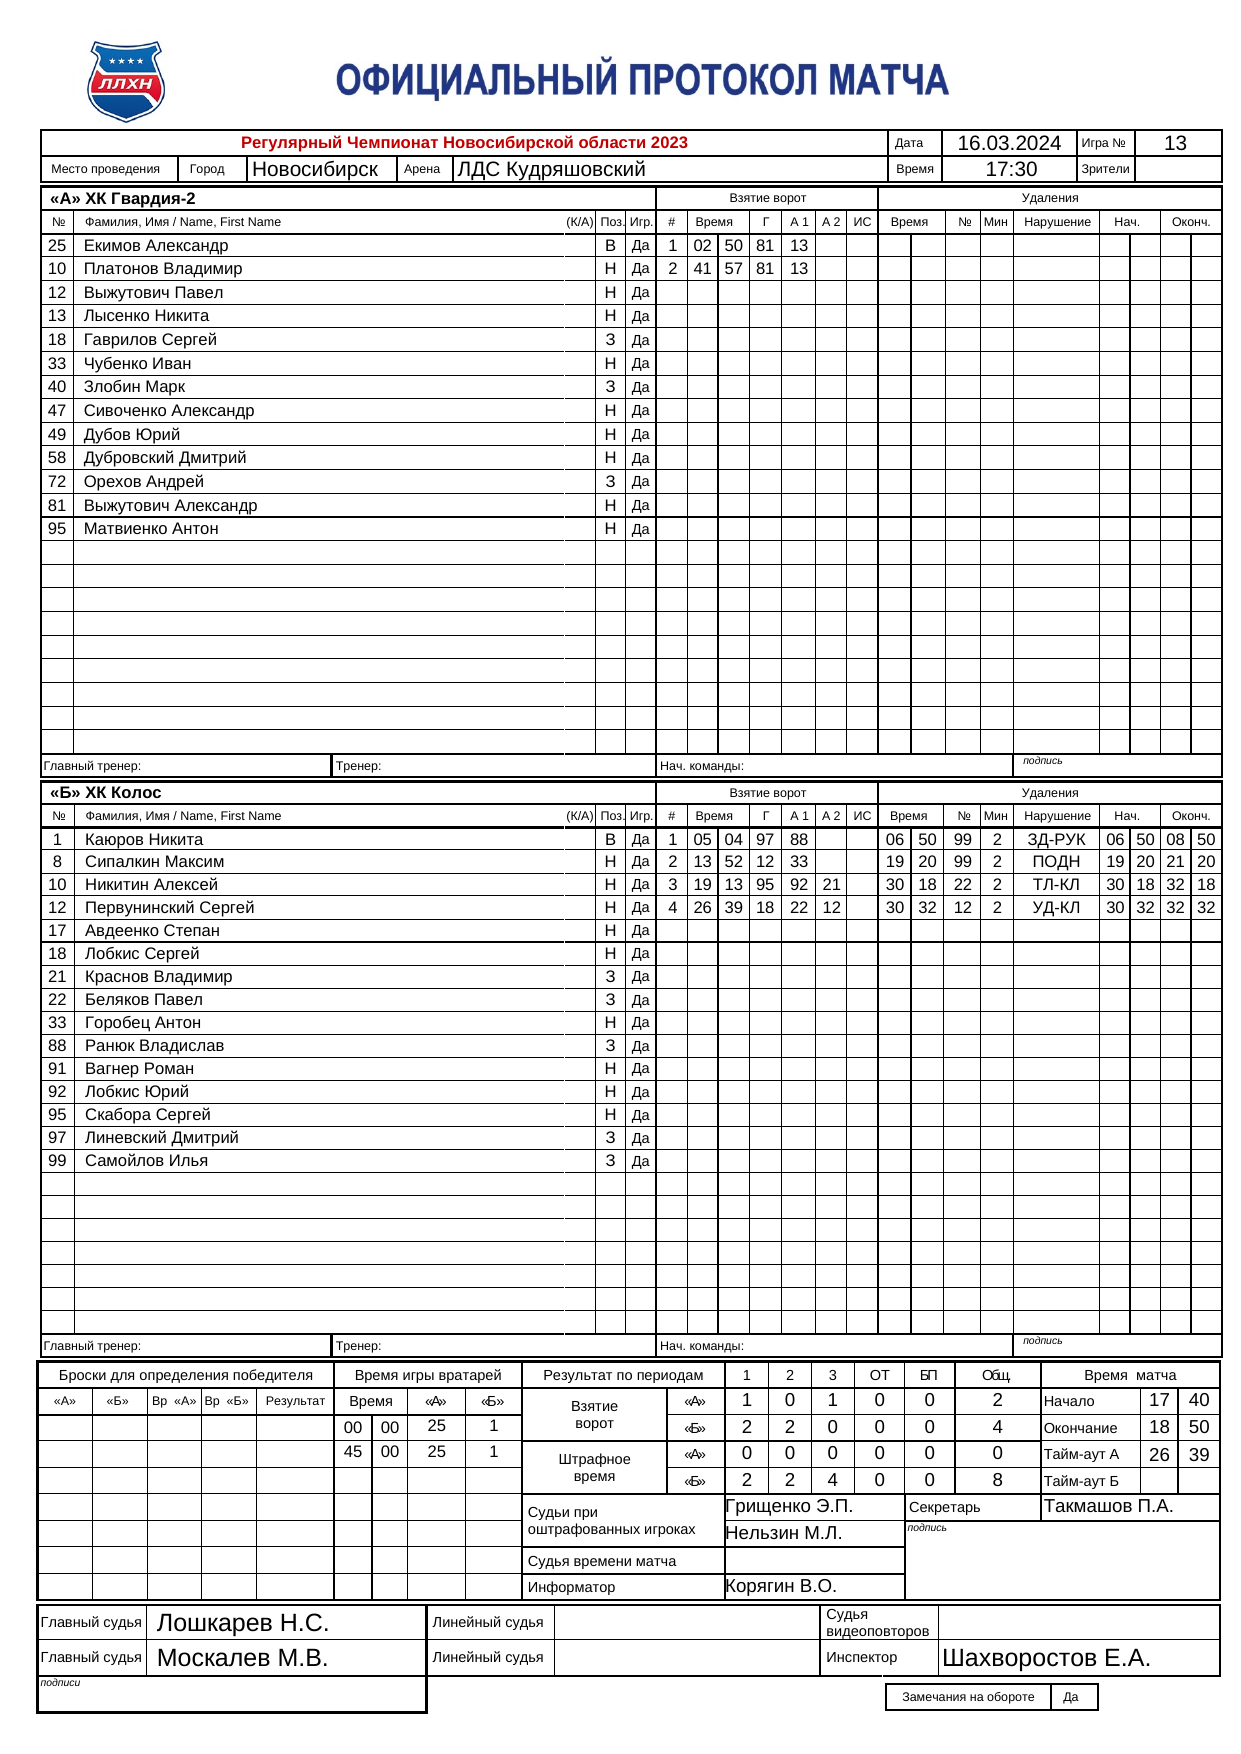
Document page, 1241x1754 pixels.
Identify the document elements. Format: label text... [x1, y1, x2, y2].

table_cell [879, 612, 910, 634]
table_cell [912, 920, 943, 941]
table_cell [1014, 636, 1099, 658]
table_cell [912, 612, 945, 634]
table_cell подпись [906, 1522, 1219, 1599]
table_cell Судья видеоповторов [821, 1606, 938, 1639]
table_cell [981, 257, 1013, 280]
table_cell [626, 1288, 655, 1310]
table_cell Да [626, 399, 655, 422]
table_cell [879, 1311, 910, 1333]
table_cell [816, 1012, 846, 1033]
table_cell Гаврилов Сергей [74, 328, 564, 351]
table_cell [1192, 235, 1221, 256]
table_cell [688, 352, 717, 374]
table_cell [148, 1494, 201, 1520]
table_cell [782, 943, 815, 964]
table_cell [596, 1242, 625, 1264]
table_cell 18 [750, 896, 781, 918]
table_cell [719, 659, 749, 682]
table_cell Н [596, 446, 625, 469]
table_cell [847, 1035, 877, 1057]
table_cell [1100, 588, 1129, 611]
table_cell [719, 376, 749, 398]
table_cell 50 [719, 235, 749, 256]
table_cell 0 [855, 1442, 904, 1467]
table_header БП [905, 1363, 954, 1387]
table_cell [879, 1173, 910, 1195]
table_cell 0 [769, 1442, 811, 1467]
table_cell [816, 1058, 846, 1079]
table_cell [565, 1173, 595, 1195]
table_cell [946, 541, 980, 564]
table_header Да [1052, 1685, 1097, 1709]
table_cell [39, 1521, 92, 1546]
table_cell [1131, 1012, 1160, 1033]
table_cell [750, 565, 781, 587]
table_cell [565, 1150, 595, 1172]
table_cell [912, 423, 945, 445]
table_cell [816, 850, 846, 872]
table_cell [750, 518, 781, 540]
table_cell [626, 565, 655, 587]
table_cell [373, 1494, 407, 1520]
table_cell Время [879, 805, 943, 826]
table_cell 2 [769, 1468, 811, 1493]
table_cell [1100, 541, 1129, 564]
table_cell [719, 1311, 749, 1333]
table_cell [726, 1548, 904, 1573]
table_cell [688, 1265, 717, 1287]
table_cell [719, 1265, 749, 1287]
table_cell 0 [812, 1415, 854, 1440]
table_cell [688, 470, 717, 493]
table_cell [596, 565, 625, 587]
table_cell [596, 1219, 625, 1241]
table_cell [596, 541, 625, 564]
table_cell [1131, 1265, 1160, 1287]
table_cell [912, 565, 945, 587]
table_cell [565, 1265, 595, 1287]
table_cell [565, 565, 595, 587]
table_cell [1192, 1196, 1221, 1218]
table_cell [1161, 683, 1190, 706]
table_cell [1192, 1104, 1221, 1126]
table_cell [42, 1173, 74, 1195]
table_cell [335, 1468, 371, 1493]
table_cell [1161, 1311, 1190, 1333]
table_cell [657, 1173, 687, 1195]
table_cell [1131, 446, 1160, 469]
table_cell [1100, 1219, 1129, 1241]
table_cell 99 [944, 850, 980, 872]
table_cell [912, 1265, 943, 1287]
table_header 1 [726, 1363, 768, 1387]
table_cell [1141, 1468, 1177, 1493]
table_cell З [596, 1035, 625, 1057]
table_cell [1131, 659, 1160, 682]
table_cell [75, 1173, 564, 1195]
table_cell [879, 446, 910, 469]
table_cell [1192, 1035, 1221, 1057]
table_cell [847, 305, 877, 327]
table_cell [1100, 1196, 1129, 1218]
table_cell [688, 1219, 717, 1241]
table_cell [750, 636, 781, 658]
table_cell [257, 1574, 333, 1599]
table_cell [912, 235, 945, 256]
table_cell [688, 943, 717, 964]
table_cell [565, 470, 595, 493]
table_cell [816, 989, 846, 1011]
table_cell Да [626, 376, 655, 398]
table_cell [1161, 328, 1190, 351]
table_cell 0 [855, 1389, 904, 1413]
table_cell [1100, 966, 1129, 987]
table_cell [1100, 707, 1129, 729]
table_cell [688, 1288, 717, 1310]
table_cell [944, 943, 980, 964]
table_cell [42, 1219, 74, 1241]
table_cell [847, 446, 877, 469]
table_cell [596, 659, 625, 682]
table_cell [657, 707, 687, 729]
table_cell [1192, 399, 1221, 422]
table_cell [202, 1468, 256, 1493]
table_cell [1131, 1242, 1160, 1264]
table_cell [1014, 470, 1099, 493]
table_cell [1161, 966, 1190, 987]
table_cell [657, 376, 687, 398]
table_cell [1014, 281, 1099, 303]
table_cell [1161, 1242, 1190, 1264]
table_cell [879, 1035, 910, 1057]
table_cell [1161, 376, 1190, 398]
table_cell Сивоченко Александр [74, 399, 564, 422]
table_cell [565, 1081, 595, 1103]
table_cell З [596, 966, 625, 987]
table_cell Да [626, 966, 655, 987]
table_cell [688, 1012, 717, 1033]
table_cell [1161, 470, 1190, 493]
table_cell [1014, 920, 1099, 941]
table_cell Н [596, 257, 625, 280]
table_cell [946, 707, 980, 729]
table_cell З [596, 1127, 625, 1149]
table_cell 0 [905, 1468, 954, 1493]
table_cell [1131, 1127, 1160, 1149]
table_cell [847, 920, 877, 941]
table_cell [879, 235, 910, 256]
table_cell 26 [1141, 1441, 1177, 1467]
table_cell [688, 423, 717, 445]
table_cell [782, 541, 815, 564]
table_cell [912, 1058, 943, 1079]
table_cell [42, 1242, 74, 1264]
table_cell [93, 1441, 147, 1467]
table_cell Да [626, 305, 655, 327]
table_cell [373, 1521, 407, 1546]
table_cell [719, 565, 749, 587]
table_cell [847, 352, 877, 374]
table_cell [42, 1196, 74, 1218]
table_cell Выжутович Александр [74, 494, 564, 516]
table_cell [816, 399, 846, 422]
table_cell Тренер: [333, 1335, 655, 1356]
table_cell [1014, 305, 1099, 327]
table_cell 40 [1179, 1389, 1219, 1413]
table_cell 97 [750, 829, 781, 849]
table_cell Н [596, 423, 625, 445]
table_cell [657, 730, 687, 753]
table_header Общ. [956, 1363, 1040, 1387]
table_cell [847, 588, 877, 611]
table_cell 32 [912, 896, 943, 918]
table_cell [1161, 305, 1190, 327]
table_cell Взятие ворот [523, 1389, 666, 1440]
table_cell [946, 683, 980, 706]
table_cell [565, 636, 595, 658]
table_cell 2 [981, 850, 1013, 872]
table_cell З [596, 1150, 625, 1172]
table_cell [1014, 518, 1099, 540]
table_cell Информатор [523, 1575, 724, 1599]
table_cell [565, 1242, 595, 1264]
table_cell Да [626, 1012, 655, 1033]
table_cell Начало [1042, 1389, 1140, 1413]
table_cell [847, 896, 877, 918]
table_cell 95 [42, 1104, 74, 1126]
table_cell [688, 659, 717, 682]
table_cell Нарушение [1014, 211, 1099, 233]
table_cell [847, 636, 877, 658]
table_cell ПОДН [1014, 850, 1099, 872]
table_cell [1100, 565, 1129, 587]
table_cell Ранюк Владислав [75, 1035, 564, 1057]
table_cell [39, 1416, 92, 1440]
table_cell [944, 1265, 980, 1287]
table_cell [565, 659, 595, 682]
table_cell [1192, 352, 1221, 374]
table_cell 39 [719, 896, 749, 918]
table_cell [981, 612, 1013, 634]
table_cell 91 [42, 1058, 74, 1079]
table_cell Линейный судья [428, 1640, 554, 1675]
table_cell (К/А) [565, 211, 595, 233]
table_cell 92 [782, 874, 815, 895]
table_cell [565, 518, 595, 540]
table_cell [75, 1311, 564, 1333]
table_cell [688, 494, 717, 516]
table_cell Платонов Владимир [74, 257, 564, 280]
table_cell [719, 1035, 749, 1057]
table_cell [847, 235, 877, 256]
table_cell 41 [688, 257, 717, 280]
table_cell Игр. [626, 805, 655, 826]
table_cell 81 [750, 257, 781, 280]
table_cell [1014, 423, 1099, 445]
table_cell [1100, 612, 1129, 634]
table_cell [75, 1242, 564, 1264]
table_cell 21 [42, 966, 74, 987]
table_cell [565, 850, 595, 872]
table_cell [816, 1265, 846, 1287]
table_cell [1131, 1219, 1160, 1241]
table_cell [981, 683, 1013, 706]
table_cell [816, 376, 846, 398]
table_cell [946, 636, 980, 658]
table_cell [981, 328, 1013, 351]
table_cell [879, 1104, 910, 1126]
table_cell 12 [944, 896, 980, 918]
table_cell [565, 446, 595, 469]
table_cell 99 [42, 1150, 74, 1172]
table_cell [1014, 1265, 1099, 1287]
table_cell [42, 707, 73, 729]
table_cell 30 [879, 896, 910, 918]
table_cell [202, 1494, 256, 1520]
table_cell [565, 588, 595, 611]
table_cell [1131, 399, 1160, 422]
table_cell [847, 1127, 877, 1149]
table_cell [847, 829, 877, 849]
table_cell [816, 829, 846, 849]
table_cell [847, 257, 877, 280]
table_cell 30 [879, 874, 910, 895]
table_cell [750, 446, 781, 469]
table_cell [912, 1311, 943, 1333]
table_cell [596, 1265, 625, 1287]
table_cell [816, 730, 846, 753]
table_cell [912, 659, 945, 682]
table_cell 18 [912, 874, 943, 895]
table_cell [750, 1288, 781, 1310]
table_cell [657, 1311, 687, 1333]
table_cell подпись [1014, 755, 1221, 776]
table_cell 52 [719, 850, 749, 872]
table_cell [981, 423, 1013, 445]
table_cell [719, 920, 749, 941]
table_cell [719, 423, 749, 445]
table_cell [782, 1265, 815, 1287]
table_cell [879, 588, 910, 611]
table_cell [946, 305, 980, 327]
table_cell [944, 989, 980, 1011]
table_cell Сипалкин Максим [75, 850, 564, 872]
table_cell [657, 565, 687, 587]
table_cell [657, 281, 687, 303]
table_cell [466, 1574, 521, 1599]
table_cell 0 [905, 1415, 954, 1440]
table_cell 0 [812, 1442, 854, 1467]
table_cell 95 [42, 518, 73, 540]
table_cell [1161, 257, 1190, 280]
table_cell [93, 1468, 147, 1493]
table_cell [782, 376, 815, 398]
table_cell [1192, 1219, 1221, 1241]
table_cell [816, 235, 846, 256]
table_cell [782, 1311, 815, 1333]
table_cell [719, 707, 749, 729]
table_cell Фамилия, Имя / Name, First Name [74, 211, 565, 233]
table_cell 2 [981, 896, 1013, 918]
table_cell [750, 328, 781, 351]
table_cell [688, 1311, 717, 1333]
table_cell [1161, 707, 1190, 729]
table_cell [39, 1468, 92, 1493]
table_cell [750, 305, 781, 327]
table_cell Г [750, 211, 781, 233]
table_cell [719, 1288, 749, 1310]
table_cell [1131, 305, 1160, 327]
table_cell [750, 588, 781, 611]
table_cell ЛДС Кудряшовский [454, 157, 887, 181]
table_cell [565, 1196, 595, 1218]
table_cell [1192, 920, 1221, 941]
table_cell [42, 1288, 74, 1310]
table_cell 13 [782, 235, 815, 256]
table_cell Чубенко Иван [74, 352, 564, 374]
table_cell 92 [42, 1081, 74, 1103]
table_cell [912, 966, 943, 987]
table_cell Беляков Павел [75, 989, 564, 1011]
table_cell 33 [782, 850, 815, 872]
table_cell Время [688, 805, 749, 826]
table_cell [1131, 235, 1160, 256]
table_cell [981, 1035, 1013, 1057]
table_cell [816, 683, 846, 706]
table_cell [847, 659, 877, 682]
table_cell [1014, 588, 1099, 611]
table_cell [626, 1196, 655, 1218]
table_cell [626, 1242, 655, 1264]
table_cell [1131, 966, 1160, 987]
table_cell [1131, 730, 1160, 753]
table_cell 30 [1100, 896, 1129, 918]
table_cell [847, 423, 877, 445]
table_cell [719, 352, 749, 374]
table_header 3 [812, 1363, 854, 1387]
table_cell Да [626, 494, 655, 516]
table_header 16.03.2024 [943, 131, 1076, 155]
table_cell [596, 1311, 625, 1333]
table_cell [750, 920, 781, 941]
table_cell Грищенко Э.П. [726, 1495, 904, 1520]
table_header Взятие ворот [657, 188, 877, 209]
table_cell [879, 305, 910, 327]
table_cell 20 [912, 850, 943, 872]
table_cell [39, 1574, 92, 1599]
table_cell [912, 1081, 943, 1103]
table_cell «А» [668, 1389, 724, 1413]
table_cell [782, 518, 815, 540]
table_cell Москалев М.В. [147, 1640, 425, 1675]
table_cell [74, 683, 564, 706]
table_cell [1014, 1242, 1099, 1264]
table_cell [782, 1173, 815, 1195]
table_cell [1014, 966, 1099, 987]
table_cell [596, 588, 625, 611]
table_cell [1161, 1173, 1190, 1195]
table_cell [946, 446, 980, 469]
table_cell [750, 683, 781, 706]
table_cell [596, 1196, 625, 1218]
table_cell [816, 328, 846, 351]
table_cell 20 [1192, 850, 1221, 872]
table_cell [565, 707, 595, 729]
table_cell [750, 281, 781, 303]
table_cell [750, 1265, 781, 1287]
table_cell Арена [398, 157, 452, 181]
table_cell [912, 1173, 943, 1195]
table_cell [1100, 235, 1129, 256]
table_cell [1161, 446, 1190, 469]
table_cell [782, 989, 815, 1011]
table_cell 4 [956, 1415, 1040, 1440]
table_cell [688, 1104, 717, 1126]
table_cell [74, 612, 564, 634]
table_cell [1014, 399, 1099, 422]
table_cell [1131, 257, 1160, 280]
table_cell [1131, 1058, 1160, 1079]
table_cell 1 [812, 1389, 854, 1413]
table_cell Н [596, 494, 625, 516]
table_cell [1100, 257, 1129, 280]
table_cell [1014, 446, 1099, 469]
table_cell [782, 494, 815, 516]
table_header Дата [889, 131, 941, 155]
table_cell [782, 1035, 815, 1057]
table_cell [565, 235, 595, 256]
table_cell [981, 1196, 1013, 1218]
table_cell 40 [42, 376, 73, 398]
table_cell [912, 730, 945, 753]
table_cell [1014, 1035, 1099, 1057]
table_cell [688, 376, 717, 398]
table_cell «А» [668, 1442, 724, 1467]
table_cell [1131, 1081, 1160, 1103]
table_cell 17 [42, 920, 74, 941]
table_cell [981, 1265, 1013, 1287]
table_cell [565, 305, 595, 327]
table_cell [879, 1127, 910, 1149]
table_cell [1100, 1311, 1129, 1333]
table_cell Авдеенко Степан [75, 920, 564, 941]
table_cell Скабора Сергей [75, 1104, 564, 1126]
table_cell [1192, 565, 1221, 587]
table_cell [944, 1242, 980, 1264]
table_cell 17 [1141, 1389, 1177, 1413]
table_cell 08 [1161, 829, 1190, 849]
table_cell [688, 989, 717, 1011]
table_cell [408, 1494, 465, 1520]
table_cell Да [626, 874, 655, 895]
table_cell [946, 281, 980, 303]
table_cell [750, 399, 781, 422]
table_cell [1014, 1150, 1099, 1172]
table_header «Б» ХК Колос [42, 783, 655, 803]
table_cell Мин [981, 805, 1013, 826]
table_cell [1100, 659, 1129, 682]
table_cell [1192, 989, 1221, 1011]
table_cell [565, 730, 595, 753]
table_cell [816, 1219, 846, 1241]
table_cell Игр. [626, 211, 655, 233]
table_cell [1131, 281, 1160, 303]
table_cell 4 [657, 896, 687, 918]
table_cell [565, 376, 595, 398]
table_cell [565, 399, 595, 422]
table_cell [719, 636, 749, 658]
table_cell [1100, 1127, 1129, 1149]
table_cell [981, 1150, 1013, 1172]
table_cell [912, 1242, 943, 1264]
table_cell [782, 470, 815, 493]
table_header Взятие ворот [657, 783, 877, 803]
table_cell [688, 1196, 717, 1218]
table_cell [981, 1173, 1013, 1195]
table_cell Да [626, 446, 655, 469]
table_cell [879, 565, 910, 587]
table_cell Да [626, 328, 655, 351]
table_cell [719, 1012, 749, 1033]
table_cell 33 [42, 352, 73, 374]
table_cell Н [596, 850, 625, 872]
table_cell [981, 399, 1013, 422]
table_cell 13 [782, 257, 815, 280]
table_cell [657, 470, 687, 493]
table_cell [688, 707, 717, 729]
table_cell [257, 1494, 333, 1520]
table_cell [816, 943, 846, 964]
table_cell [1100, 281, 1129, 303]
table_cell 50 [912, 829, 943, 849]
table_cell [782, 612, 815, 634]
table_cell [782, 920, 815, 941]
table_cell [719, 305, 749, 327]
table_cell [750, 659, 781, 682]
table_cell [879, 1219, 910, 1241]
table_cell Поз. [596, 805, 625, 826]
table_cell [1131, 376, 1160, 398]
table_cell Н [596, 874, 625, 895]
table_cell 12 [816, 896, 846, 918]
table_cell [657, 659, 687, 682]
table_cell [1014, 683, 1099, 706]
table_cell Да [626, 920, 655, 941]
table_cell ТЛ-КЛ [1014, 874, 1099, 895]
table_cell [816, 920, 846, 941]
table_cell [565, 1219, 595, 1241]
table_cell Судья времени матча [523, 1548, 724, 1573]
table_cell 17:30 [943, 157, 1076, 181]
table_cell [719, 612, 749, 634]
table_cell Н [596, 1058, 625, 1079]
table_cell (К/А) [565, 805, 595, 826]
table_cell [565, 874, 595, 895]
table_cell [782, 1196, 815, 1218]
table_cell [879, 1288, 910, 1310]
table_header Удаления [879, 188, 1221, 209]
table_cell Главный судья [39, 1640, 146, 1675]
table_cell [688, 730, 717, 753]
table_cell [555, 1606, 819, 1639]
table_cell [981, 281, 1013, 303]
table_cell [944, 1196, 980, 1218]
table_cell [879, 989, 910, 1011]
table_cell [719, 1196, 749, 1218]
table_cell [946, 328, 980, 351]
table_cell 32 [1192, 896, 1221, 918]
table_cell [1014, 1196, 1099, 1218]
table_cell [688, 1127, 717, 1149]
table_cell [1100, 470, 1129, 493]
table_cell [719, 446, 749, 469]
table_cell [257, 1521, 333, 1546]
table_cell Да [626, 235, 655, 256]
table_cell [42, 730, 73, 753]
table_cell [1192, 1127, 1221, 1149]
table_cell 19 [688, 874, 717, 895]
table_header Броски для определения победителя [39, 1363, 333, 1387]
table_cell [1100, 399, 1129, 422]
table_cell [981, 1104, 1013, 1126]
table_cell [719, 281, 749, 303]
table_cell [750, 470, 781, 493]
table_cell [816, 352, 846, 374]
table_cell [565, 352, 595, 374]
table_cell 0 [905, 1442, 954, 1467]
table_cell [847, 966, 877, 987]
table_cell 00 [373, 1416, 407, 1440]
table_cell Лобкис Юрий [75, 1081, 564, 1103]
table_cell [75, 1196, 564, 1218]
table_cell [1131, 1150, 1160, 1172]
table_cell [688, 328, 717, 351]
table_cell [879, 470, 910, 493]
table_cell [596, 1288, 625, 1310]
table_cell [816, 565, 846, 587]
table_cell [688, 1035, 717, 1057]
table_cell Нарушение [1014, 805, 1099, 826]
table_cell [202, 1416, 256, 1440]
table_cell [944, 1311, 980, 1333]
table_cell [1100, 376, 1129, 398]
table_cell [750, 494, 781, 516]
table_cell [719, 683, 749, 706]
table_cell [1192, 305, 1221, 327]
table_cell [782, 1219, 815, 1241]
table_cell Никитин Алексей [75, 874, 564, 895]
table_cell [626, 636, 655, 658]
table_cell [657, 1242, 687, 1264]
table_cell Оконч. [1161, 805, 1221, 826]
table_cell [148, 1521, 201, 1546]
table_cell [688, 305, 717, 327]
table_cell [688, 518, 717, 540]
table_cell [816, 1127, 846, 1149]
table_cell [750, 943, 781, 964]
table_cell [1161, 943, 1190, 964]
table_cell [626, 683, 655, 706]
table_cell 22 [782, 896, 815, 918]
table_cell [1179, 1468, 1219, 1493]
table_cell 2 [769, 1415, 811, 1440]
table_cell [879, 1058, 910, 1079]
table_cell [42, 565, 73, 587]
table_cell [946, 730, 980, 753]
table_cell 32 [1161, 874, 1190, 895]
table_cell [1161, 588, 1190, 611]
table_cell [74, 659, 564, 682]
table_cell [946, 423, 980, 445]
table_cell [688, 683, 717, 706]
table_cell [466, 1547, 521, 1573]
table_cell [1100, 1173, 1129, 1195]
table_cell ИС [847, 211, 877, 233]
table_cell [596, 707, 625, 729]
table_cell [1161, 281, 1190, 303]
table_cell Н [596, 1012, 625, 1033]
table_cell [1014, 730, 1099, 753]
table_cell Да [626, 943, 655, 964]
table_cell [944, 1288, 980, 1310]
table_cell [1161, 494, 1190, 516]
table_cell [373, 1468, 407, 1493]
table_cell [1192, 636, 1221, 658]
table_cell 0 [769, 1389, 811, 1413]
table_cell [782, 1058, 815, 1079]
table_cell [719, 730, 749, 753]
table_cell [946, 470, 980, 493]
table_cell [816, 1196, 846, 1218]
table_cell [816, 257, 846, 280]
table_cell Н [596, 1081, 625, 1103]
table_cell Окончание [1042, 1415, 1140, 1440]
table_cell 18 [42, 328, 73, 351]
table_cell [202, 1574, 256, 1599]
table_cell [847, 1012, 877, 1033]
table_cell [1192, 683, 1221, 706]
table_cell 2 [726, 1468, 768, 1493]
table_cell [879, 943, 910, 964]
table_cell [657, 328, 687, 351]
table_cell [1161, 423, 1190, 445]
table_cell 2 [981, 874, 1013, 895]
table_cell Вр «А» [148, 1389, 201, 1413]
table_cell [1014, 1219, 1099, 1241]
table_cell [1131, 707, 1160, 729]
table_cell [912, 1150, 943, 1172]
table_cell [1192, 707, 1221, 729]
table_cell Нач. [1100, 805, 1160, 826]
table_cell [335, 1521, 371, 1546]
table_cell [750, 1242, 781, 1264]
table_cell [335, 1574, 371, 1599]
table_cell [688, 1173, 717, 1195]
table_cell Город [179, 157, 246, 181]
table_cell [816, 494, 846, 516]
table_cell [719, 518, 749, 540]
table_cell Вагнер Роман [75, 1058, 564, 1079]
table_cell Да [626, 281, 655, 303]
table_cell [719, 1173, 749, 1195]
table_header Результат по периодам [523, 1363, 724, 1387]
table_cell [981, 1219, 1013, 1241]
table_cell Оконч. [1161, 211, 1221, 233]
table_cell Нач. команды: [657, 1335, 1012, 1356]
table_cell [1131, 612, 1160, 634]
table_cell [1161, 1150, 1190, 1172]
table_cell 0 [726, 1442, 768, 1467]
table_cell [626, 588, 655, 611]
table_cell Н [596, 305, 625, 327]
table_cell Время [879, 211, 945, 233]
table_cell [816, 518, 846, 540]
table_cell [74, 588, 564, 611]
table_cell [981, 588, 1013, 611]
table_cell [750, 1035, 781, 1057]
table_cell [847, 518, 877, 540]
table_cell [1192, 1288, 1221, 1310]
table_cell [565, 1058, 595, 1079]
table_cell «Б» [668, 1415, 724, 1440]
table_cell [750, 1058, 781, 1079]
table_cell [1100, 989, 1129, 1011]
table_cell 26 [688, 896, 717, 918]
table_cell [816, 1242, 846, 1264]
table_cell Матвиенко Антон [74, 518, 564, 540]
table_cell [981, 565, 1013, 587]
table_cell [719, 1219, 749, 1241]
table_cell Н [596, 281, 625, 303]
table_cell [912, 518, 945, 540]
table_cell Горобец Антон [75, 1012, 564, 1033]
table_cell 50 [1179, 1415, 1219, 1440]
table_cell [565, 943, 595, 964]
table_cell [1161, 399, 1190, 422]
table_cell [981, 966, 1013, 987]
table_cell [912, 305, 945, 327]
table_cell [1192, 588, 1221, 611]
table_cell [1161, 1104, 1190, 1126]
table_cell [847, 1242, 877, 1264]
table_cell [1131, 1035, 1160, 1057]
table_cell Н [596, 399, 625, 422]
table_cell [657, 1012, 687, 1033]
table_cell Да [626, 1058, 655, 1079]
table_cell 4 [812, 1468, 854, 1493]
table_cell № [42, 211, 73, 233]
table_cell [883, 1677, 1220, 1681]
table_header 13 [1136, 131, 1221, 155]
table_cell [565, 683, 595, 706]
table_cell [1192, 1081, 1221, 1103]
table_cell [1131, 494, 1160, 516]
table_cell Секретарь [906, 1495, 1040, 1520]
table_cell [946, 518, 980, 540]
table_cell 22 [42, 989, 74, 1011]
table_cell [688, 1081, 717, 1103]
table_cell [1131, 328, 1160, 351]
table_cell [657, 1035, 687, 1057]
table_cell 32 [1161, 896, 1190, 918]
table_cell 81 [750, 235, 781, 256]
table_cell А 2 [816, 805, 846, 826]
table_cell [782, 1012, 815, 1033]
table_cell «Б » [466, 1389, 521, 1413]
table_cell [688, 541, 717, 564]
table_cell [657, 943, 687, 964]
table_cell [373, 1574, 407, 1599]
table_cell [1192, 1012, 1221, 1033]
table_cell [74, 707, 564, 729]
table_cell ИС [847, 805, 877, 826]
table_cell 1 [657, 235, 687, 256]
table_cell [912, 1104, 943, 1126]
table_cell [1131, 1288, 1160, 1310]
table_cell [657, 494, 687, 516]
table_cell [1192, 1265, 1221, 1287]
table_cell [944, 1081, 980, 1103]
table_cell [782, 399, 815, 422]
table_cell ЗД-РУК [1014, 829, 1099, 849]
table_cell [202, 1441, 256, 1467]
table_cell 18 [1141, 1415, 1177, 1440]
table_cell [816, 446, 846, 469]
table_header Время игры вратарей [335, 1363, 521, 1387]
table_cell [1100, 518, 1129, 540]
table_cell [750, 1219, 781, 1241]
table_cell Штрафное время [523, 1442, 666, 1493]
table_cell [912, 541, 945, 564]
table_cell [408, 1574, 465, 1599]
table_cell Линевский Дмитрий [75, 1127, 564, 1149]
table_cell [688, 1150, 717, 1172]
table_cell 95 [750, 874, 781, 895]
table_cell З [596, 470, 625, 493]
table_cell [335, 1547, 371, 1573]
table_cell [1192, 1311, 1221, 1333]
table_cell [782, 1127, 815, 1149]
table_cell [782, 1081, 815, 1103]
table_cell Нач. команды: [657, 755, 1012, 776]
table_cell [1161, 1288, 1190, 1310]
table_cell 50 [1192, 829, 1221, 849]
table_cell Каюров Никита [75, 829, 564, 849]
table_cell [1100, 636, 1129, 658]
table_cell [148, 1574, 201, 1599]
table_cell [750, 541, 781, 564]
table_cell [1192, 966, 1221, 987]
table_cell Н [596, 920, 625, 941]
table_cell 8 [956, 1468, 1040, 1493]
table_cell 2 [956, 1389, 1040, 1413]
table_cell [1192, 494, 1221, 516]
table_cell 88 [42, 1035, 74, 1057]
table_cell Дубов Юрий [74, 423, 564, 445]
table_cell [816, 1173, 846, 1195]
table_cell [596, 636, 625, 658]
table_cell [565, 829, 595, 849]
table_cell [373, 1547, 407, 1573]
table_cell [1192, 1242, 1221, 1264]
table_cell [565, 1311, 595, 1333]
table_cell Да [626, 896, 655, 918]
table_cell [42, 541, 73, 564]
table_cell [1192, 257, 1221, 280]
table_cell 32 [1131, 896, 1160, 918]
table_cell [847, 683, 877, 706]
table_cell [565, 1104, 595, 1126]
table_cell [257, 1468, 333, 1493]
table_cell [1161, 636, 1190, 658]
table_cell Лысенко Никита [74, 305, 564, 327]
table_cell [847, 494, 877, 516]
table_cell [565, 612, 595, 634]
table_cell [1014, 707, 1099, 729]
table_cell [981, 1012, 1013, 1033]
table_cell [1192, 1173, 1221, 1195]
table_cell [879, 707, 910, 729]
table_cell [1014, 541, 1099, 564]
table_cell [1161, 541, 1190, 564]
table_cell [688, 920, 717, 941]
table_cell [1100, 1242, 1129, 1264]
table_cell [75, 1288, 564, 1310]
table_cell Лобкис Сергей [75, 943, 564, 964]
table_cell [981, 446, 1013, 469]
table_cell [879, 281, 910, 303]
table_cell Да [626, 352, 655, 374]
table_cell [782, 1242, 815, 1264]
table_cell [816, 1150, 846, 1172]
table_cell подпись [1014, 1335, 1221, 1356]
table_cell [816, 707, 846, 729]
table_cell [719, 1127, 749, 1149]
table_cell 21 [816, 874, 846, 895]
table_cell Инспектор [821, 1640, 938, 1675]
table_cell [879, 376, 910, 398]
table_cell [879, 966, 910, 987]
table_cell [1161, 518, 1190, 540]
table_cell [1131, 1196, 1160, 1218]
table_cell [981, 305, 1013, 327]
table_cell [565, 1288, 595, 1310]
table_cell 21 [1161, 850, 1190, 872]
table_cell [816, 305, 846, 327]
table_cell [981, 1242, 1013, 1264]
table_cell [816, 1311, 846, 1333]
table_cell 02 [688, 235, 717, 256]
table_cell [688, 612, 717, 634]
table_cell [42, 588, 73, 611]
table_cell [657, 352, 687, 374]
table_cell [816, 636, 846, 658]
table_cell [879, 399, 910, 422]
table_cell [1192, 943, 1221, 964]
table_cell [782, 281, 815, 303]
table_cell [879, 659, 910, 682]
table_cell 25 [42, 235, 73, 256]
table_cell [912, 989, 943, 1011]
table_cell 25 [408, 1441, 465, 1467]
table_cell [912, 683, 945, 706]
table_cell [74, 636, 564, 658]
table_cell Лошкарев Н.С. [147, 1606, 425, 1639]
table_cell [1131, 943, 1160, 964]
table_cell [847, 1219, 877, 1241]
table_cell [816, 541, 846, 564]
table_cell [750, 423, 781, 445]
table_header Игра № [1078, 131, 1134, 155]
table_cell [1100, 423, 1129, 445]
table_cell Дубровский Дмитрий [74, 446, 564, 469]
table_cell 72 [42, 470, 73, 493]
table_cell [657, 966, 687, 987]
table_cell 18 [1131, 874, 1160, 895]
table_cell [148, 1441, 201, 1467]
table_cell [946, 494, 980, 516]
table_cell [1100, 943, 1129, 964]
table_cell 30 [1100, 874, 1129, 895]
table_cell [750, 1012, 781, 1033]
table_cell Судьи при оштрафованных игроках [523, 1495, 724, 1546]
table_cell 50 [1131, 829, 1160, 849]
table_cell [782, 565, 815, 587]
table_cell [657, 989, 687, 1011]
table_cell 12 [42, 281, 73, 303]
table_cell [466, 1521, 521, 1546]
table_cell 13 [688, 850, 717, 872]
table_cell [1014, 659, 1099, 682]
table_cell [1014, 943, 1099, 964]
table_cell Главный тренер: [42, 1335, 330, 1356]
table_cell [1192, 541, 1221, 564]
table_header Удаления [879, 783, 1221, 803]
table_cell [1161, 1081, 1190, 1103]
table_cell [879, 494, 910, 516]
table_cell [946, 352, 980, 374]
table_cell [912, 352, 945, 374]
table_cell Да [626, 850, 655, 872]
table_cell [879, 257, 910, 280]
table_cell В [596, 235, 625, 256]
table_cell [944, 1127, 980, 1149]
table_cell [912, 1219, 943, 1241]
table_cell [257, 1547, 333, 1573]
table_header Регулярный Чемпионат Новосибирской области 2023 [42, 131, 887, 155]
table_cell Да [626, 423, 655, 445]
table_cell [782, 352, 815, 374]
table_cell [1161, 565, 1190, 587]
table_cell [782, 683, 815, 706]
table_cell 13 [719, 874, 749, 895]
table_cell [782, 305, 815, 327]
table_cell [1014, 565, 1099, 587]
table_cell [626, 1265, 655, 1287]
table_cell [1014, 257, 1099, 280]
table_cell [688, 966, 717, 987]
table_cell [626, 707, 655, 729]
table_cell [1100, 1035, 1129, 1057]
table_cell [847, 1196, 877, 1218]
table_cell Такмашов П.А. [1042, 1495, 1219, 1520]
table_cell [42, 683, 73, 706]
table_cell [626, 1311, 655, 1333]
table_cell [879, 1265, 910, 1287]
table_cell [1131, 565, 1160, 587]
table_cell 58 [42, 446, 73, 469]
table_header Замечания на обороте [887, 1685, 1050, 1709]
table_cell [555, 1640, 819, 1675]
table_cell [657, 1219, 687, 1241]
table_cell [782, 730, 815, 753]
table_cell [719, 1150, 749, 1172]
table_cell [816, 1104, 846, 1126]
table_cell [688, 446, 717, 469]
table_cell [74, 730, 564, 753]
table_cell [1100, 920, 1129, 941]
table_cell 2 [981, 829, 1013, 849]
table_cell [879, 683, 910, 706]
table_cell [257, 1441, 333, 1467]
table_cell «А» [408, 1389, 465, 1413]
table_cell [719, 1081, 749, 1103]
table_cell [93, 1494, 147, 1520]
table_cell Время [335, 1389, 407, 1413]
table_cell [1161, 235, 1190, 256]
table_cell [719, 943, 749, 964]
table_cell [148, 1468, 201, 1493]
table_cell [946, 659, 980, 682]
table_cell [1161, 612, 1190, 634]
table_cell [1100, 1104, 1129, 1126]
table_cell [42, 612, 73, 634]
table_cell 0 [905, 1389, 954, 1413]
table_cell [42, 636, 73, 658]
table_cell [912, 943, 943, 964]
table_cell [1100, 1288, 1129, 1310]
table_cell [565, 1012, 595, 1033]
table_cell [981, 920, 1013, 941]
table_cell [1131, 518, 1160, 540]
table_cell [847, 1173, 877, 1195]
table_cell [42, 1311, 74, 1333]
table_cell [719, 470, 749, 493]
table_cell [93, 1521, 147, 1546]
table_cell [847, 612, 877, 634]
table_cell 19 [879, 850, 910, 872]
table_cell Мин [981, 211, 1013, 233]
table_cell Да [626, 829, 655, 849]
table_cell [847, 1288, 877, 1310]
table_cell [565, 989, 595, 1011]
table_cell [912, 328, 945, 351]
table_cell [750, 1104, 781, 1126]
table_cell [816, 966, 846, 987]
table_header 2 [769, 1363, 811, 1387]
table_cell Фамилия, Имя / Name, First Name [75, 805, 565, 826]
table_cell 81 [42, 494, 73, 516]
table_cell Да [626, 518, 655, 540]
table_cell [847, 470, 877, 493]
table_cell 3 [657, 874, 687, 895]
table_cell [981, 636, 1013, 658]
table_cell [981, 352, 1013, 374]
table_cell [1161, 1127, 1190, 1149]
table_cell [1100, 1012, 1129, 1033]
table_cell [879, 730, 910, 753]
table_cell 1 [657, 829, 687, 849]
table_cell [750, 1173, 781, 1195]
table_cell [912, 281, 945, 303]
table_cell [879, 920, 910, 941]
table_cell [981, 943, 1013, 964]
table_cell [1192, 328, 1221, 351]
table_cell [1014, 494, 1099, 516]
table_cell [1131, 423, 1160, 445]
table_cell [946, 612, 980, 634]
table_cell Г [750, 805, 781, 826]
table_cell [719, 494, 749, 516]
table_header Время матча [1042, 1363, 1219, 1387]
table_cell [944, 1058, 980, 1079]
table_cell 8 [42, 850, 74, 872]
table_cell [879, 518, 910, 540]
table_cell [39, 1494, 92, 1520]
table_cell Да [626, 1081, 655, 1103]
table_cell [946, 399, 980, 422]
table_cell 47 [42, 399, 73, 422]
table_cell [750, 1196, 781, 1218]
table_cell [912, 494, 945, 516]
table_cell [657, 1288, 687, 1310]
table_cell [93, 1574, 147, 1599]
table_cell [847, 1104, 877, 1126]
table_cell 57 [719, 257, 749, 280]
table_cell [981, 659, 1013, 682]
table_cell [879, 1012, 910, 1033]
table_cell [1131, 1173, 1160, 1195]
table_cell [719, 1104, 749, 1126]
table_cell № [946, 211, 980, 233]
table_cell [981, 707, 1013, 729]
table_cell [879, 541, 910, 564]
table_cell [912, 588, 945, 611]
table_cell [912, 1288, 943, 1310]
table_cell [879, 328, 910, 351]
table_cell [750, 1081, 781, 1103]
table_cell Поз. [596, 211, 625, 233]
table_cell [879, 1242, 910, 1264]
table_cell [1014, 1127, 1099, 1149]
table_cell [1100, 494, 1129, 516]
table_cell [981, 541, 1013, 564]
table_cell [879, 1196, 910, 1218]
table_cell [657, 588, 687, 611]
table_cell [847, 1058, 877, 1079]
table_cell [816, 1288, 846, 1310]
table_cell [816, 659, 846, 682]
table_cell 18 [42, 943, 74, 964]
table_cell [565, 328, 595, 351]
table_cell Да [626, 470, 655, 493]
picture [5, 28, 1179, 129]
table_cell [750, 612, 781, 634]
table_cell [596, 683, 625, 706]
table_cell Н [596, 518, 625, 540]
table_cell [657, 541, 687, 564]
table_cell [1014, 1081, 1099, 1103]
table_cell [1100, 1081, 1129, 1103]
table_cell Екимов Александр [74, 235, 564, 256]
table_cell [1192, 659, 1221, 682]
table_cell 00 [335, 1416, 371, 1440]
table_cell Н [596, 896, 625, 918]
table_cell [1192, 281, 1221, 303]
table_cell [847, 874, 877, 895]
table_cell [1192, 423, 1221, 445]
table_cell [912, 399, 945, 422]
table_cell «Б» [93, 1389, 147, 1413]
table_cell Да [626, 1035, 655, 1057]
table_cell [1192, 612, 1221, 634]
table_cell Краснов Владимир [75, 966, 564, 987]
table_cell [1136, 157, 1221, 181]
table_cell [847, 730, 877, 753]
table_cell [74, 565, 564, 587]
table_cell Да [626, 1127, 655, 1149]
table_cell [1100, 1150, 1129, 1172]
table_cell 0 [855, 1415, 904, 1440]
table_cell 1 [466, 1416, 521, 1440]
table_cell [944, 920, 980, 941]
table_cell [847, 989, 877, 1011]
table_cell 2 [726, 1415, 768, 1440]
table_cell [782, 966, 815, 987]
table_cell [1100, 352, 1129, 374]
table_cell Зрители [1078, 157, 1134, 181]
table_cell [750, 730, 781, 753]
table_cell 0 [956, 1442, 1040, 1467]
table_cell [565, 1127, 595, 1149]
table_cell 88 [782, 829, 815, 849]
table_cell [93, 1416, 147, 1440]
table_cell [657, 1127, 687, 1149]
table_cell Самойлов Илья [75, 1150, 564, 1172]
table_cell [981, 494, 1013, 516]
table_cell [1014, 612, 1099, 634]
table_cell [335, 1494, 371, 1520]
table_cell [1131, 683, 1160, 706]
table_cell [750, 707, 781, 729]
table_cell [939, 1606, 1219, 1639]
table_cell [657, 636, 687, 658]
table_cell [565, 1035, 595, 1057]
table_cell [202, 1547, 256, 1573]
table_cell [847, 565, 877, 587]
table_cell [596, 730, 625, 753]
table_cell [408, 1521, 465, 1546]
table_cell № [42, 805, 74, 826]
table_cell УД-КЛ [1014, 896, 1099, 918]
table_cell [93, 1547, 147, 1573]
table_cell 06 [879, 829, 910, 849]
table_cell [1099, 1682, 1220, 1711]
table_cell А 2 [816, 211, 846, 233]
table_cell [981, 376, 1013, 398]
table_cell [1161, 989, 1190, 1011]
table_cell Злобин Марк [74, 376, 564, 398]
table_cell [816, 1081, 846, 1103]
table_cell [1014, 235, 1099, 256]
table_cell Н [596, 352, 625, 374]
table_cell [1131, 1104, 1160, 1126]
table_cell [816, 1035, 846, 1057]
table_cell [688, 1242, 717, 1264]
table_cell 20 [1131, 850, 1160, 872]
table_cell [657, 1081, 687, 1103]
table_cell [912, 1035, 943, 1057]
table_cell [1131, 920, 1160, 941]
table_cell [626, 730, 655, 753]
table_cell подписи [39, 1677, 425, 1711]
table_cell [750, 1150, 781, 1172]
table_cell [657, 446, 687, 469]
table_cell 04 [719, 829, 749, 849]
table_cell [657, 423, 687, 445]
table_cell [782, 328, 815, 351]
table_cell [944, 1035, 980, 1057]
table_cell 10 [42, 257, 73, 280]
table_cell 39 [1179, 1441, 1219, 1467]
table_cell З [596, 328, 625, 351]
table_cell Да [626, 257, 655, 280]
table_cell Время [688, 211, 749, 233]
table_cell [879, 352, 910, 374]
table_cell [782, 588, 815, 611]
table_cell [1161, 352, 1190, 374]
table_cell [626, 659, 655, 682]
table_cell Вр «Б» [202, 1389, 256, 1413]
table_cell [944, 1012, 980, 1033]
table_cell [816, 612, 846, 634]
table_cell [750, 966, 781, 987]
table_cell 0 [855, 1468, 904, 1493]
table_cell Первунинский Сергей [75, 896, 564, 918]
table_cell [782, 659, 815, 682]
table_cell 49 [42, 423, 73, 445]
table_cell [42, 659, 73, 682]
table_cell [1131, 541, 1160, 564]
table_cell [847, 281, 877, 303]
table_cell [719, 1242, 749, 1264]
table_cell [912, 376, 945, 398]
table_cell [42, 1265, 74, 1287]
table_cell [981, 1311, 1013, 1333]
table_cell [657, 920, 687, 941]
table_cell [847, 943, 877, 964]
table_cell 2 [657, 257, 687, 280]
table_cell [944, 1150, 980, 1172]
table_cell [719, 966, 749, 987]
table_cell [75, 1265, 564, 1287]
table_cell [847, 1081, 877, 1103]
table_cell [1192, 730, 1221, 753]
table_cell 10 [42, 874, 74, 895]
table_cell [408, 1468, 465, 1493]
table_cell [719, 1058, 749, 1079]
table_cell [1014, 376, 1099, 398]
table_cell [39, 1441, 92, 1467]
table_cell З [596, 376, 625, 398]
table_cell [782, 707, 815, 729]
table_cell [1014, 1058, 1099, 1079]
table_cell [816, 281, 846, 303]
table_cell [750, 989, 781, 1011]
table_cell [148, 1416, 201, 1440]
table_cell 25 [408, 1416, 465, 1440]
table_cell [981, 1058, 1013, 1079]
table_cell [688, 588, 717, 611]
table_cell 1 [42, 829, 74, 849]
table_cell 12 [42, 896, 74, 918]
table_cell [657, 612, 687, 634]
table_cell [1131, 636, 1160, 658]
table_cell Линейный судья [428, 1606, 554, 1639]
table_cell [719, 588, 749, 611]
table_cell [782, 1150, 815, 1172]
table_cell Выжутович Павел [74, 281, 564, 303]
table_cell 19 [1100, 850, 1129, 872]
table_cell [596, 1173, 625, 1195]
table_cell [847, 1150, 877, 1172]
table_cell [750, 1311, 781, 1333]
table_cell Н [596, 943, 625, 964]
table_cell [981, 989, 1013, 1011]
table_cell [428, 1677, 882, 1711]
table_cell [1131, 588, 1160, 611]
table_cell [466, 1494, 521, 1520]
table_cell [466, 1468, 521, 1493]
table_cell З [596, 989, 625, 1011]
table_cell [1161, 1219, 1190, 1241]
table_cell 06 [1100, 829, 1129, 849]
table_cell [1131, 470, 1160, 493]
table_cell [912, 446, 945, 469]
table_cell [946, 235, 980, 256]
table_cell [816, 588, 846, 611]
table_cell А 1 [782, 805, 815, 826]
table_cell Тренер: [333, 755, 655, 776]
table_cell [981, 730, 1013, 753]
table_cell [912, 1196, 943, 1218]
table_cell [1014, 352, 1099, 374]
table_cell [847, 399, 877, 422]
table_cell [1161, 1265, 1190, 1287]
table_cell [1161, 730, 1190, 753]
table_header ОТ [855, 1363, 904, 1387]
table_cell [257, 1416, 333, 1440]
table_cell [1100, 446, 1129, 469]
table_cell [657, 1265, 687, 1287]
table_cell Нельзин М.Л. [726, 1521, 904, 1546]
table_cell [657, 1150, 687, 1172]
table_cell [1161, 1058, 1190, 1079]
table_cell [1161, 1012, 1190, 1033]
table_cell Время [889, 157, 941, 181]
table_cell [1100, 683, 1129, 706]
table_cell [912, 257, 945, 280]
table_cell [657, 1104, 687, 1126]
table_cell [39, 1547, 92, 1573]
table_cell [1161, 920, 1190, 941]
table_cell [944, 966, 980, 987]
table_cell [688, 565, 717, 587]
table_cell [981, 1127, 1013, 1149]
table_cell [879, 423, 910, 445]
table_cell [912, 636, 945, 658]
table_cell [912, 1012, 943, 1033]
table_cell 13 [42, 305, 73, 327]
table_cell [565, 423, 595, 445]
table_cell [847, 541, 877, 564]
table_cell [816, 423, 846, 445]
table_cell [981, 1081, 1013, 1103]
table_cell [626, 1173, 655, 1195]
table_cell Орехов Андрей [74, 470, 564, 493]
table_cell [782, 636, 815, 658]
table_cell # [657, 211, 687, 233]
table_cell 00 [373, 1441, 407, 1467]
table_cell [912, 1127, 943, 1149]
table_cell [719, 328, 749, 351]
table_cell [981, 518, 1013, 540]
table_cell [782, 1288, 815, 1310]
table_cell 1 [726, 1389, 768, 1413]
table_cell [565, 281, 595, 303]
table_cell [688, 1058, 717, 1079]
table_cell «Б» [668, 1468, 724, 1493]
table_cell # [657, 805, 687, 826]
table_cell [1131, 989, 1160, 1011]
table_cell [782, 1104, 815, 1126]
table_cell [75, 1219, 564, 1241]
table_cell Главный тренер: [42, 755, 330, 776]
table_cell [1131, 1311, 1160, 1333]
table_cell Тайм-аут А [1042, 1441, 1140, 1467]
table_cell [1014, 989, 1099, 1011]
table_cell Да [626, 1104, 655, 1126]
table_cell [657, 518, 687, 540]
table_cell 2 [657, 850, 687, 872]
table_cell [981, 1288, 1013, 1310]
table_cell [1161, 1035, 1190, 1057]
table_cell [657, 1058, 687, 1079]
table_cell [657, 399, 687, 422]
table_cell [565, 966, 595, 987]
table_cell [596, 612, 625, 634]
table_cell [981, 470, 1013, 493]
table_cell [944, 1173, 980, 1195]
table_cell [74, 541, 564, 564]
table_cell [688, 281, 717, 303]
table_cell [719, 541, 749, 564]
table_cell [912, 707, 945, 729]
table_cell А 1 [782, 211, 815, 233]
table_cell [1192, 446, 1221, 469]
table_cell [565, 920, 595, 941]
table_cell [1100, 1058, 1129, 1079]
table_cell 18 [1192, 874, 1221, 895]
table_cell [1161, 1196, 1190, 1218]
table_cell [688, 399, 717, 422]
table_cell [657, 305, 687, 327]
table_cell [1014, 328, 1099, 351]
table_cell [1192, 376, 1221, 398]
table_cell [688, 636, 717, 658]
table_cell [719, 399, 749, 422]
table_cell [1014, 1288, 1099, 1310]
table_cell [879, 1150, 910, 1172]
table_cell [946, 257, 980, 280]
table_cell [1100, 305, 1129, 327]
table_cell 97 [42, 1127, 74, 1149]
table_cell [565, 896, 595, 918]
table_cell [879, 636, 910, 658]
table_cell 22 [944, 874, 980, 895]
table_cell 45 [335, 1441, 371, 1467]
table_cell [148, 1547, 201, 1573]
table_cell [750, 352, 781, 374]
table_cell [202, 1521, 256, 1546]
table_cell 05 [688, 829, 717, 849]
table_cell [408, 1547, 465, 1573]
table_cell 99 [944, 829, 980, 849]
table_cell [912, 470, 945, 493]
table_cell [1192, 518, 1221, 540]
table_cell [944, 1219, 980, 1241]
table_cell [626, 1219, 655, 1241]
table_cell Шахворостов Е.А. [939, 1640, 1219, 1675]
table_cell Да [626, 1150, 655, 1172]
table_cell Нач. [1100, 211, 1160, 233]
table_cell [1014, 1311, 1099, 1333]
table_cell [847, 1311, 877, 1333]
table_cell [981, 235, 1013, 256]
table_cell [750, 376, 781, 398]
table_cell Место проведения [42, 157, 177, 181]
table_cell [946, 376, 980, 398]
table_cell [1100, 1265, 1129, 1287]
table_cell [750, 1127, 781, 1149]
table_cell 33 [42, 1012, 74, 1033]
table_cell № [944, 805, 980, 826]
table_cell [719, 989, 749, 1011]
table_cell [1014, 1104, 1099, 1126]
table_cell «А» [39, 1389, 92, 1413]
table_cell [944, 1104, 980, 1126]
table_cell [847, 707, 877, 729]
table_cell 12 [750, 850, 781, 872]
table_cell [1014, 1173, 1099, 1195]
table_cell В [596, 829, 625, 849]
table_cell [565, 257, 595, 280]
table_cell [946, 588, 980, 611]
table_cell [657, 1196, 687, 1218]
table_cell [782, 423, 815, 445]
table_cell [1161, 659, 1190, 682]
table_cell [847, 328, 877, 351]
table_cell [626, 541, 655, 564]
table_cell [847, 1265, 877, 1287]
table_cell [1192, 1058, 1221, 1079]
table_cell [816, 470, 846, 493]
table_cell [1192, 1150, 1221, 1172]
table_cell Корягин В.О. [726, 1575, 904, 1599]
table_cell [626, 612, 655, 634]
table_cell [879, 1081, 910, 1103]
table_cell [1131, 352, 1160, 374]
table_cell Н [596, 1104, 625, 1126]
table_cell [847, 850, 877, 872]
table_cell [782, 446, 815, 469]
table_cell Результат [257, 1389, 333, 1413]
table_cell [565, 494, 595, 516]
table_cell 1 [466, 1441, 521, 1467]
table_cell [1100, 328, 1129, 351]
table_cell Да [626, 989, 655, 1011]
table_cell [1100, 730, 1129, 753]
table_cell Тайм-аут Б [1042, 1468, 1140, 1493]
table_cell [657, 683, 687, 706]
table_cell [1014, 1012, 1099, 1033]
table_cell [946, 565, 980, 587]
table_cell Новосибирск [248, 157, 396, 181]
table_cell [1192, 470, 1221, 493]
table_cell [565, 541, 595, 564]
table_cell Главный судья [39, 1606, 146, 1639]
table_header «А» ХК Гвардия-2 [42, 188, 655, 209]
table_cell [847, 376, 877, 398]
